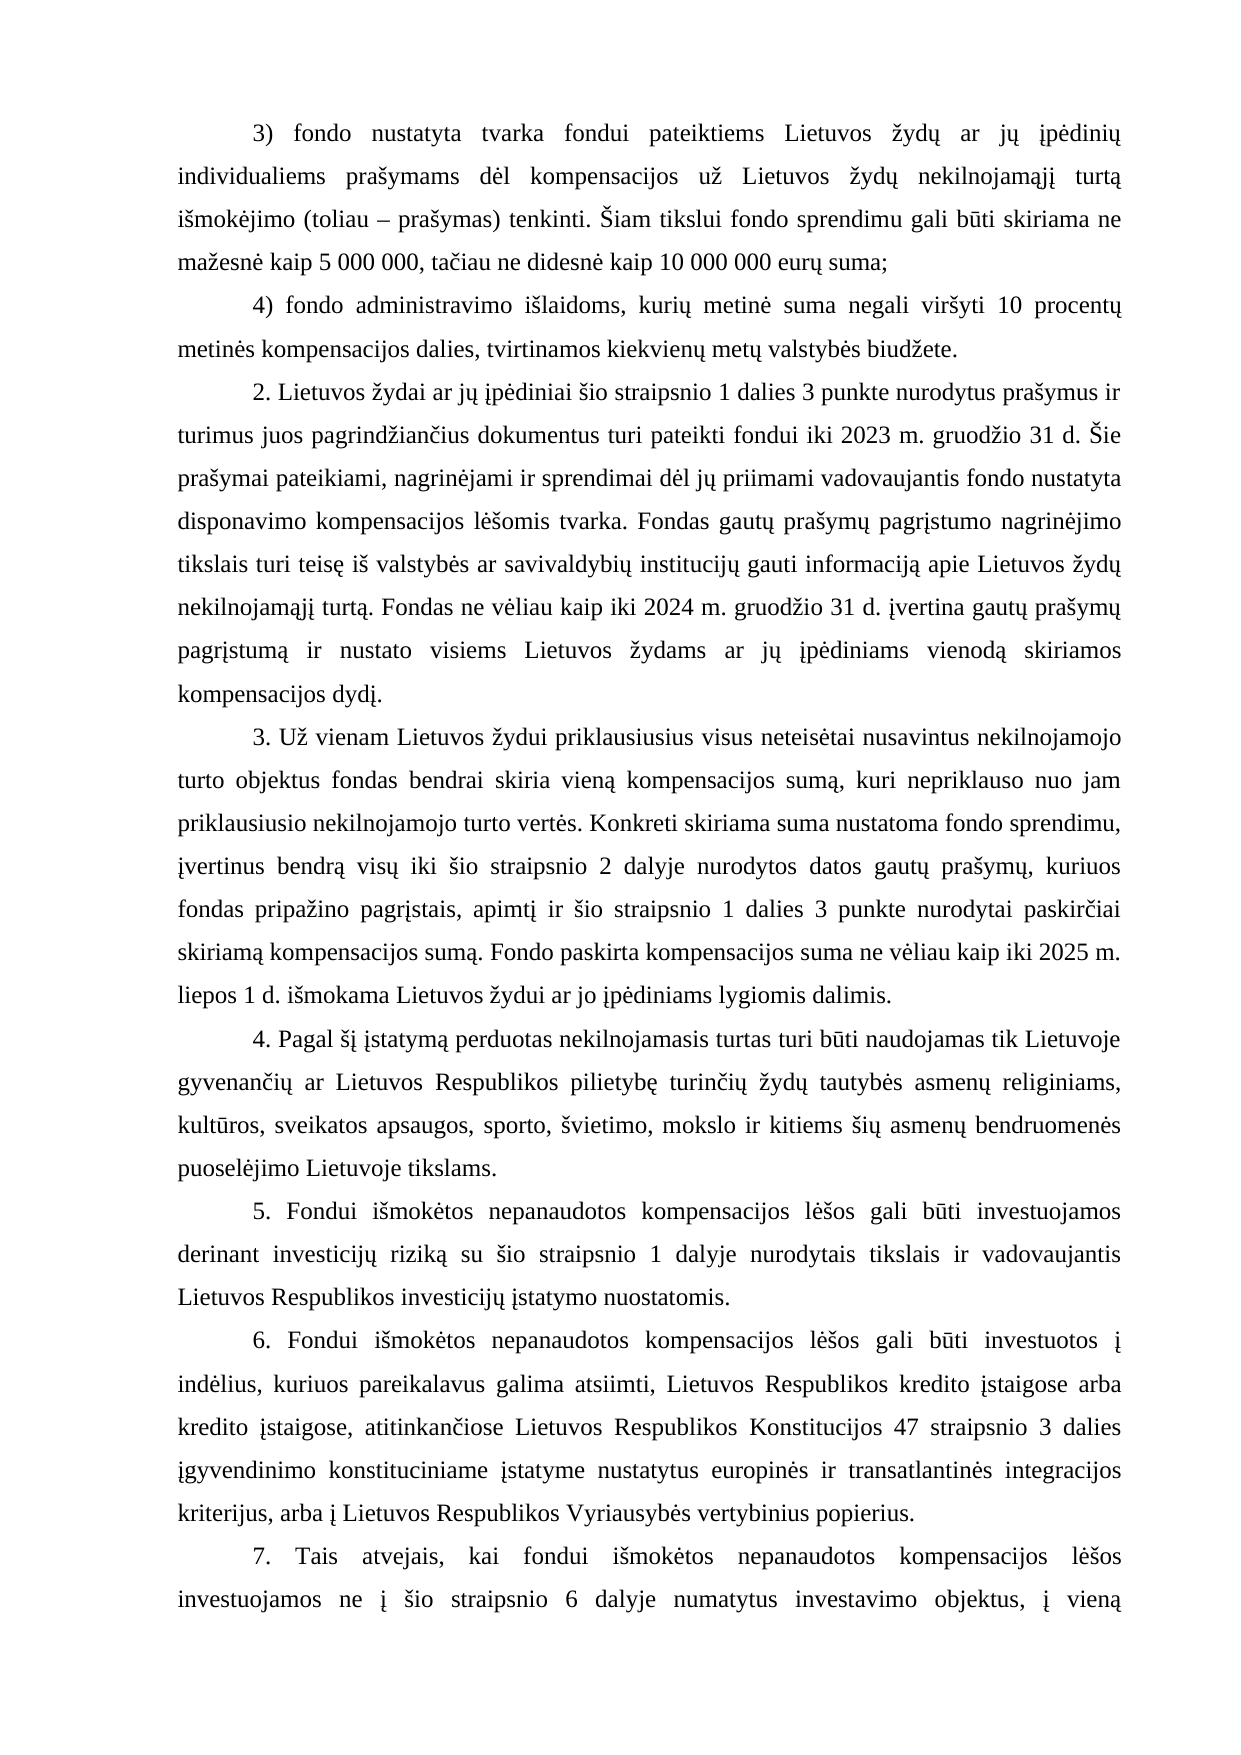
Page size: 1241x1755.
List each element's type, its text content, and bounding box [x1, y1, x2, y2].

text 3. Už vienam Lietuvos žydui priklausiusius visus neteisėtai nusavintus nekilnojamojo turto objektus fondas bendrai skiria vieną kompensacijos sumą, kuri nepriklauso nuo jam priklausiusio nekilnojamojo turto vertės. Konkreti skiriama suma nustatoma fondo sprendimu, įvertinus bendrą visų iki šio straipsnio 2 dalyje nurodytos datos gautų prašymų, kuriuos fondas pripažino pagrįstais, apimtį ir šio straipsnio 1 dalies 3 punkte nurodytai paskirčiai skiriamą kompensacijos sumą. Fondo paskirta kompensacijos suma ne vėliau kaip iki 2025 m. liepos 1 d. išmokama Lietuvos žydui ar jo įpėdiniams lygiomis dalimis. [177, 722, 1122, 1009]
text 6. Fondui išmokėtos nepanaudotos kompensacijos lėšos gali būti investuotos į indėlius, kuriuos pareikalavus galima atsiimti, Lietuvos Respublikos kredito įstaigose arba kredito įstaigose, atitinkančiose Lietuvos Respublikos Konstitucijos 47 straipsnio 3 dalies įgyvendinimo konstituciniame įstatyme nustatytus europinės ir transatlantinės integracijos kriterijus, arba į Lietuvos Respublikos Vyriausybės vertybinius popierius. [177, 1326, 1122, 1527]
text 7. Tais atvejais, kai fondui išmokėtos nepanaudotos kompensacijos lėšos investuojamos ne į šio straipsnio 6 dalyje numatytus investavimo objektus, į vieną [177, 1541, 1122, 1613]
text 5. Fondui išmokėtos nepanaudotos kompensacijos lėšos gali būti investuojamos derinant investicijų riziką su šio straipsnio 1 dalyje nurodytais tikslais ir vadovaujantis Lietuvos Respublikos investicijų įstatymo nuostatomis. [177, 1196, 1122, 1311]
text 4) fondo administravimo išlaidoms, kurių metinė suma negali viršyti 10 procentų metinės kompensacijos dalies, tvirtinamos kiekvienų metų valstybės biudžete. [177, 291, 1122, 362]
text 2. Lietuvos žydai ar jų įpėdiniai šio straipsnio 1 dalies 3 punkte nurodytus prašymus ir turimus juos pagrindžiančius dokumentus turi pateikti fondui iki 2023 m. gruodžio 31 d. Šie prašymai pateikiami, nagrinėjami ir sprendimai dėl jų priimami vadovaujantis fondo nustatyta disponavimo kompensacijos lėšomis tvarka. Fondas gautų prašymų pagrįstumo nagrinėjimo tikslais turi teisę iš valstybės ar savivaldybių institucijų gauti informaciją apie Lietuvos žydų nekilnojamąjį turtą. Fondas ne vėliau kaip iki 2024 m. gruodžio 31 d. įvertina gautų prašymų pagrįstumą ir nustato visiems Lietuvos žydams ar jų įpėdiniams vienodą skiriamos kompensacijos dydį. [177, 377, 1122, 707]
text 3) fondo nustatyta tvarka fondui pateiktiems Lietuvos žydų ar jų įpėdinių individualiems prašymams dėl kompensacijos už Lietuvos žydų nekilnojamąjį turtą išmokėjimo (toliau – prašymas) tenkinti. Šiam tikslui fondo sprendimu gali būti skiriama ne mažesnė kaip 5 000 000, tačiau ne didesnė kaip 10 000 000 eurų suma; [177, 118, 1122, 276]
text 4. Pagal šį įstatymą perduotas nekilnojamasis turtas turi būti naudojamas tik Lietuvoje gyvenančių ar Lietuvos Respublikos pilietybę turinčių žydų tautybės asmenų religiniams, kultūros, sveikatos apsaugos, sporto, švietimo, mokslo ir kitiems šių asmenų bendruomenės puoselėjimo Lietuvoje tikslams. [177, 1024, 1122, 1182]
